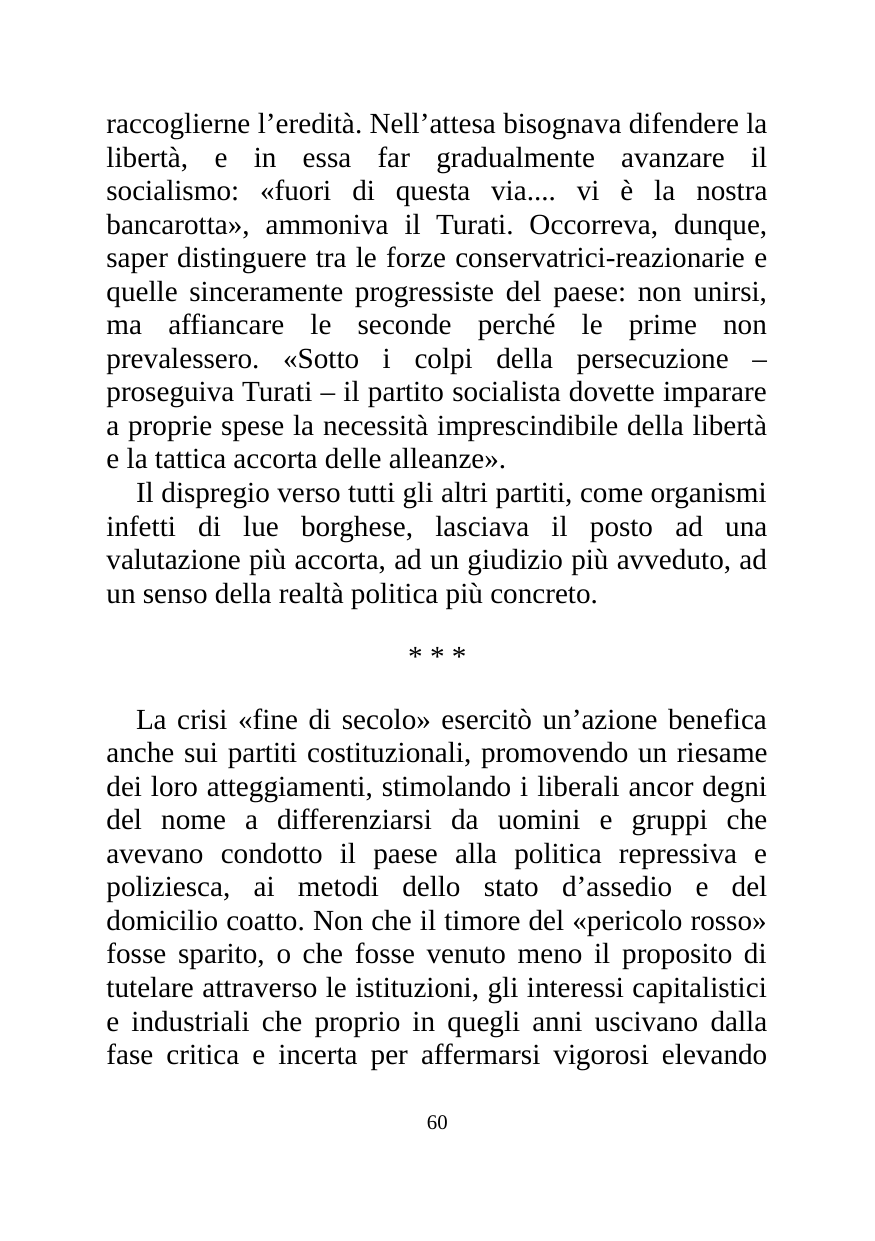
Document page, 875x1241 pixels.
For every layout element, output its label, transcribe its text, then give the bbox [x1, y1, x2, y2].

text Il dispregio verso tutti gli altri partiti, come organismi infetti di lue borghese, lasciava il posto ad una valutazione più accorta, ad un giudizio più avveduto, ad un senso della realtà politica più concreto. [106, 475, 768, 609]
text La crisi «fine di secolo» esercitò un’azione benefica anche sui partiti costituzionali, promovendo un riesame dei loro atteggiamenti, stimolando i liberali ancor degni del nome a differenziarsi da uomini e gruppi che avevano condotto il paese alla politica repressiva e poliziesca, ai metodi dello stato d’assedio e del domicilio coatto. Non che il timore del «pericolo rosso» fosse sparito, o che fosse venuto meno il proposito di tutelare attraverso le istituzioni, gli interessi capitalistici e industriali che proprio in quegli anni uscivano dalla fase critica e incerta per affermarsi vigorosi elevando [106, 702, 768, 1071]
text raccoglierne l’eredità. Nell’attesa bisognava difendere la libertà, e in essa far gradualmente avanzare il socialismo: «fuori di questa via.... vi è la nostra bancarotta», ammoniva il Turati. Occorreva, dunque, saper distinguere tra le forze conservatrici-reazionarie e quelle sinceramente progressiste del paese: non unirsi, ma affiancare le seconde perché le prime non prevalessero. «Sotto i colpi della persecuzione – proseguiva Turati – il partito socialista dovette imparare a proprie spese la necessità imprescindibile della libertà e la tattica accorta delle alleanze». [106, 106, 768, 475]
text * * * [106, 639, 768, 672]
